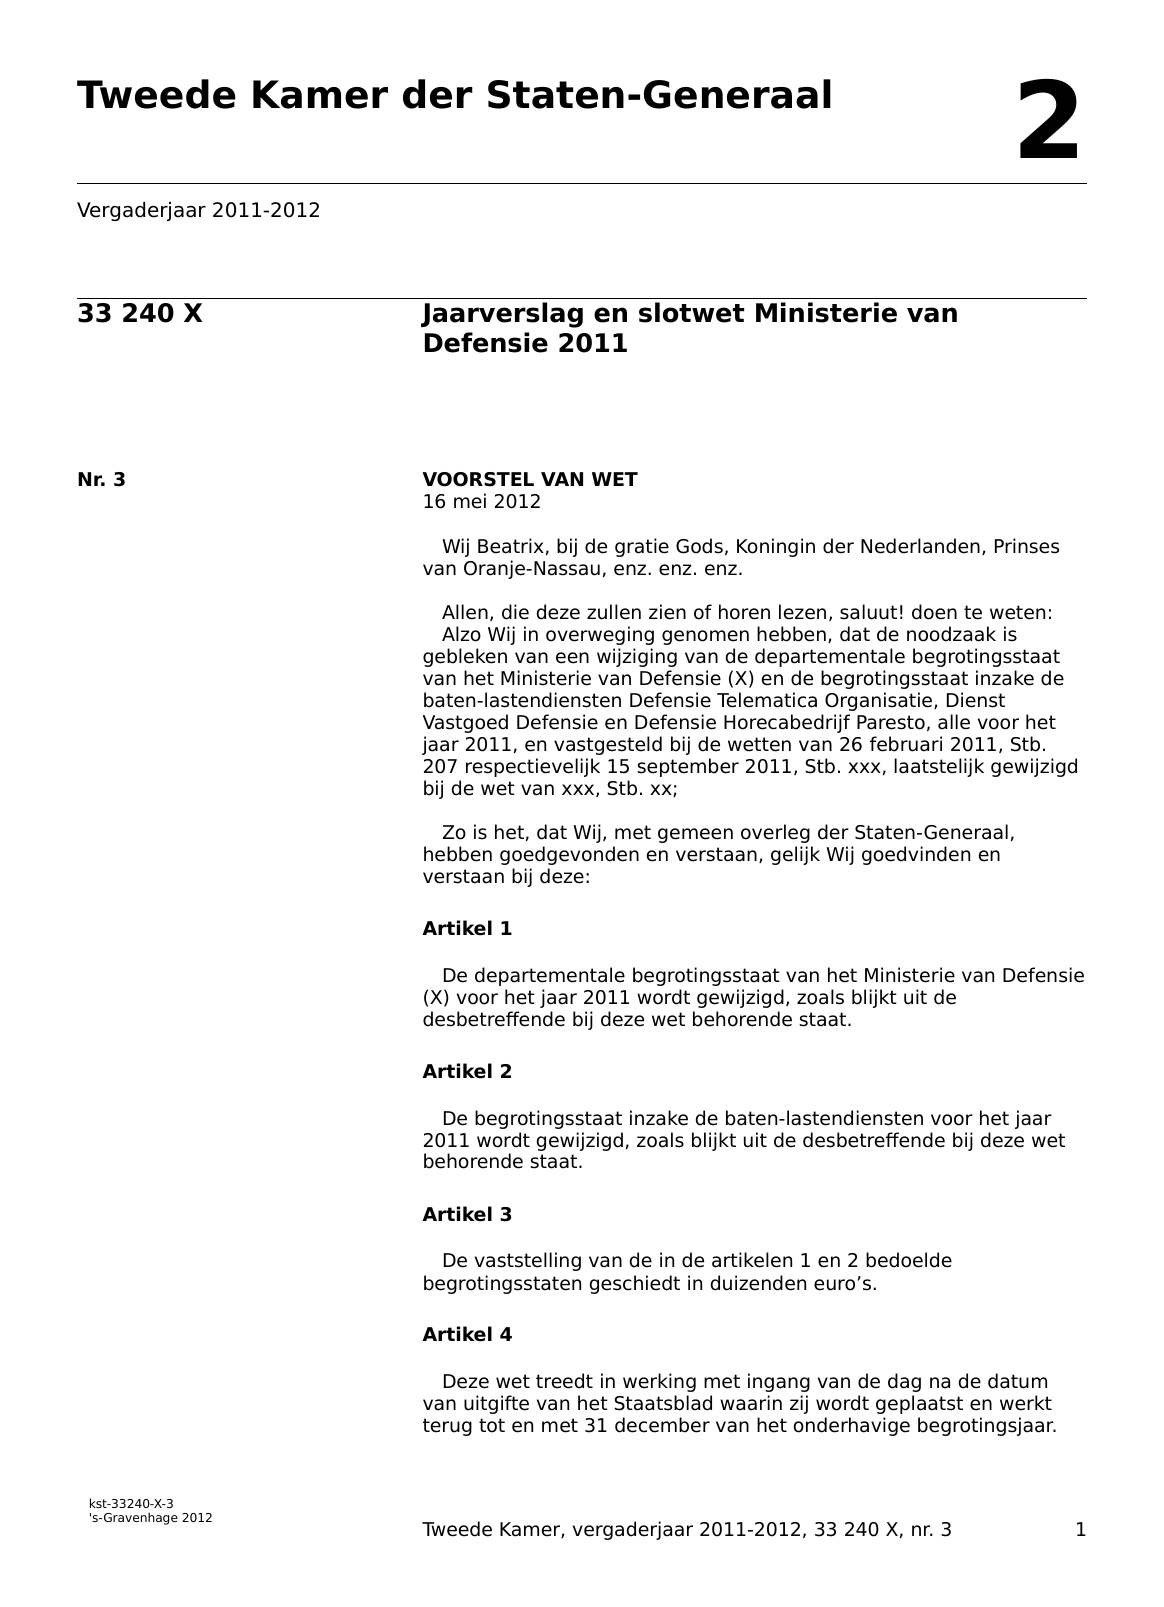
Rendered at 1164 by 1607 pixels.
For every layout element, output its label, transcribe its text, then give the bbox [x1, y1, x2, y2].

table_cell Vergaderjaar 2011-2012 [77, 184, 1087, 298]
text kst-33240-X-3 [88, 1497, 323, 1511]
subtitle Artikel 2 [422, 1061, 1087, 1082]
subtitle Artikel 1 [422, 918, 1087, 939]
text 's-Gravenhage 2012 [88, 1511, 323, 1525]
text Deze wet treedt in werking met ingang van de dag na de datum van uitgifte van het Staatsblad waarin zij wordt geplaatst en werkt terug tot en met 31 december van het onderhavige begrotingsjaar. [422, 1371, 1087, 1437]
text De departementale begrotingsstaat van het Ministerie van Defensie (X) voor het jaar 2011 wordt gewijzigd, zoals blijkt uit de desbetreffende bij deze wet behorende staat. [422, 964, 1087, 1031]
text De begrotingsstaat inzake de baten-lastendiensten voor het jaar 2011 wordt gewijzigd, zoals blijkt uit de desbetreffende bij deze wet behorende staat. [422, 1107, 1087, 1173]
text Allen, die deze zullen zien of horen lezen, saluut! doen te weten: [422, 602, 1087, 624]
text Wij Beatrix, bij de gratie Gods, Koningin der Nederlanden, Prinses van Oranje-Nassau, enz. enz. enz. [422, 536, 1087, 579]
text 16 mei 2012 [422, 491, 1087, 513]
subtitle Artikel 4 [422, 1324, 1087, 1346]
text De vaststelling van de in de artikelen 1 en 2 bedoelde begrotingsstaten geschiedt in duizenden euro’s. [422, 1250, 1087, 1294]
table_header 2 [886, 59, 1087, 183]
subtitle Artikel 3 [422, 1203, 1087, 1225]
table_header Tweede Kamer der Staten-Generaal [77, 59, 886, 183]
text Zo is het, dat Wij, met gemeen overleg der Staten-Generaal, hebben goedgevonden en verstaan, gelijk Wij goedvinden en verstaan bij deze: [422, 822, 1087, 888]
text Alzo Wij in overweging genomen hebben, dat de noodzaak is gebleken van een wijziging van de departementale begrotingsstaat van het Ministerie van Defensie (X) en de begrotingsstaat inzake de baten-lastendiensten Defensie Telematica Organisatie, Dienst Vastgoed Defensie en Defensie Horecabedrijf Paresto, alle voor het jaar 2011, en vastgesteld bij de wetten van 26 februari 2011, Stb. 207 respectievelijk 15 september 2011, Stb. xxx, laatstelijk gewijzigd bij de wet van xxx, Stb. xx; [422, 624, 1087, 799]
subtitle 33 240 X Jaarverslag en slotwet Ministerie van Defensie 2011 [77, 299, 1087, 358]
subtitle Nr. 3 VOORSTEL VAN WET [77, 469, 1087, 491]
